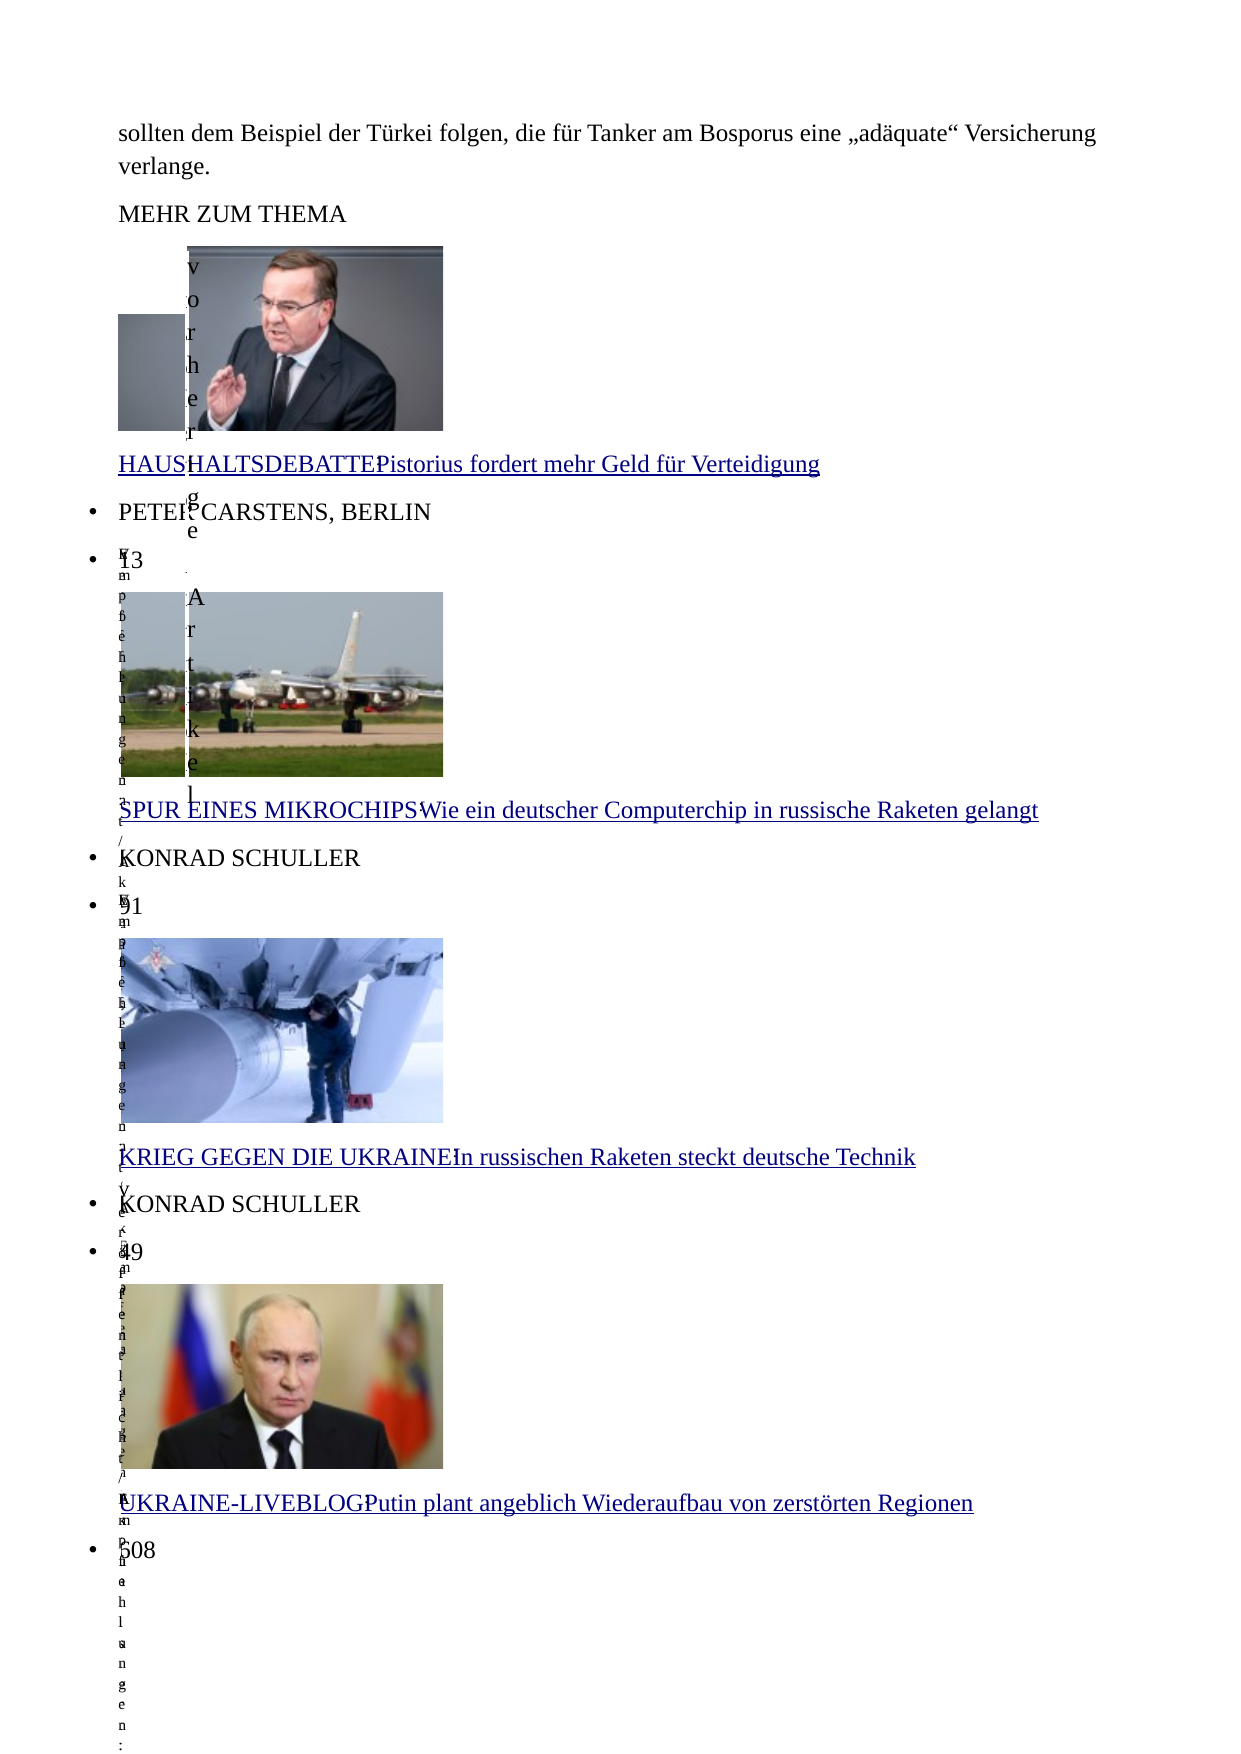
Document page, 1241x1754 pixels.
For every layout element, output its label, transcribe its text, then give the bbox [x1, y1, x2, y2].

text sollten dem Beispiel der Türkei folgen, die für Tanker am Bosporus eine „adäquate“ Versicherung verlange. [118, 118, 1122, 180]
picture [188, 246, 444, 431]
list KONRAD SCHULLER [121, 843, 1122, 872]
text HAUSHALTSDEBATTEPistorius fordert mehr Geld für Verteidigung [189, 449, 1122, 478]
list 49 [121, 1237, 1122, 1266]
list KONRAD SCHULLER [121, 1189, 1122, 1218]
picture [121, 1284, 444, 1469]
list PETER CARSTENS, BERLIN [118, 497, 185, 526]
text MEHR ZUM THEMA [118, 199, 1122, 227]
list 13 [121, 545, 185, 573]
text KRIEG GEGEN DIE UKRAINEIn russischen Raketen steckt deutsche Technik [121, 1142, 1122, 1170]
picture [121, 938, 444, 1123]
text HAUSHALTSDEBATTEPistorius fordert mehr Geld für Verteidigung [118, 449, 185, 474]
picture [189, 592, 198, 603]
text SPUR EINES MIKROCHIPSWie ein deutscher Computerchip in russische Raketen gelangt [121, 796, 1122, 824]
list 13 [189, 545, 1122, 573]
picture [189, 592, 444, 777]
list 608 [121, 1535, 1122, 1564]
picture [121, 592, 185, 777]
text UKRAINE-LIVEBLOGPutin plant angeblich Wiederaufbau von zerstörten Regionen [121, 1488, 1122, 1516]
picture [118, 314, 185, 431]
list PETER CARSTENS, BERLIN [189, 497, 1122, 526]
list 91 [121, 891, 1122, 919]
